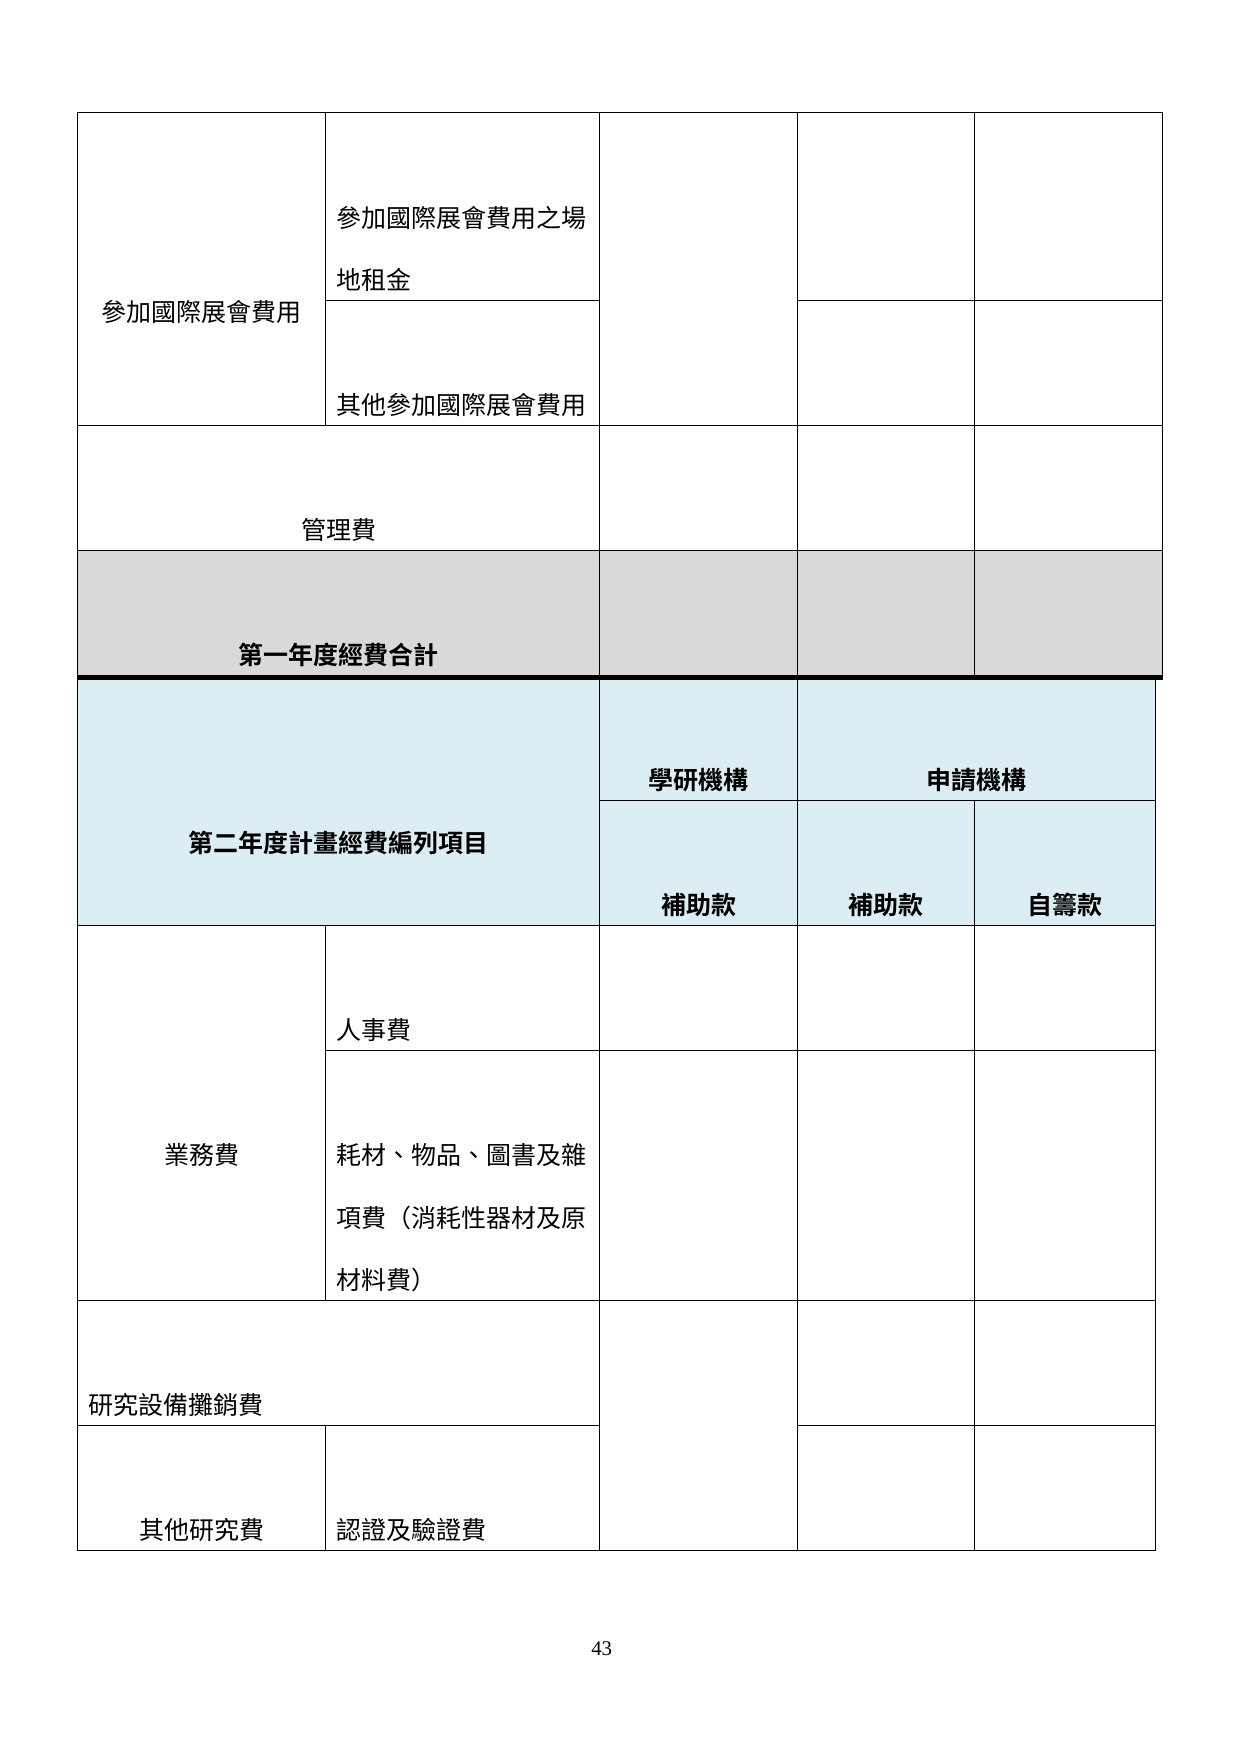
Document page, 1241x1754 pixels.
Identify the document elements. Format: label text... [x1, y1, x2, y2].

table_cell [798, 1426, 974, 1550]
table_cell 第二年度計畫經費編列項目 [78, 680, 599, 925]
table_cell [975, 1301, 1155, 1425]
table_cell [600, 551, 797, 675]
table_cell [600, 926, 797, 1050]
table_cell [798, 113, 974, 300]
table_cell 人事費 [326, 926, 599, 1050]
table_cell 研究設備攤銷費 [78, 1301, 599, 1425]
table_cell [1156, 1050, 1163, 1300]
table_cell [975, 926, 1155, 1050]
table_cell [798, 926, 974, 1050]
table_cell [1156, 800, 1163, 925]
table_cell 自籌款 [975, 801, 1155, 925]
table_cell [600, 426, 797, 550]
table_cell [975, 1426, 1155, 1550]
table_cell 管理費 [78, 426, 599, 550]
table_cell [798, 1301, 974, 1425]
table_cell [600, 1051, 797, 1300]
table_cell 第一年度經費合計 [78, 551, 599, 675]
table_cell [975, 301, 1162, 425]
table_cell 業務費 [78, 926, 325, 1300]
table_cell 補助款 [798, 801, 974, 925]
table_cell 認證及驗證費 [326, 1426, 599, 1550]
table_cell [798, 426, 974, 550]
table_cell 參加國際展會費用 [78, 113, 325, 425]
table_cell [975, 426, 1162, 550]
table_cell 學研機構 [600, 680, 797, 800]
table_cell [975, 113, 1162, 300]
table_cell [1156, 925, 1163, 1050]
table_cell [600, 1301, 797, 1550]
table_cell [600, 113, 797, 425]
table_cell 其他參加國際展會費用 [326, 301, 599, 425]
table_cell [798, 301, 974, 425]
table_cell [1156, 680, 1163, 800]
table_cell [975, 1051, 1155, 1300]
table_cell 耗材、物品、圖書及雜項費（消耗性器材及原材料費） [326, 1051, 599, 1300]
table_cell [975, 551, 1162, 675]
table_cell [1156, 1425, 1163, 1550]
table_cell 其他研究費 [78, 1426, 325, 1550]
table_cell [798, 551, 974, 675]
table_cell 補助款 [600, 801, 797, 925]
table_cell 參加國際展會費用之場地租金 [326, 113, 599, 300]
table_cell [798, 1051, 974, 1300]
table_cell 申請機構 [798, 680, 1155, 800]
table_cell [1156, 1300, 1163, 1425]
